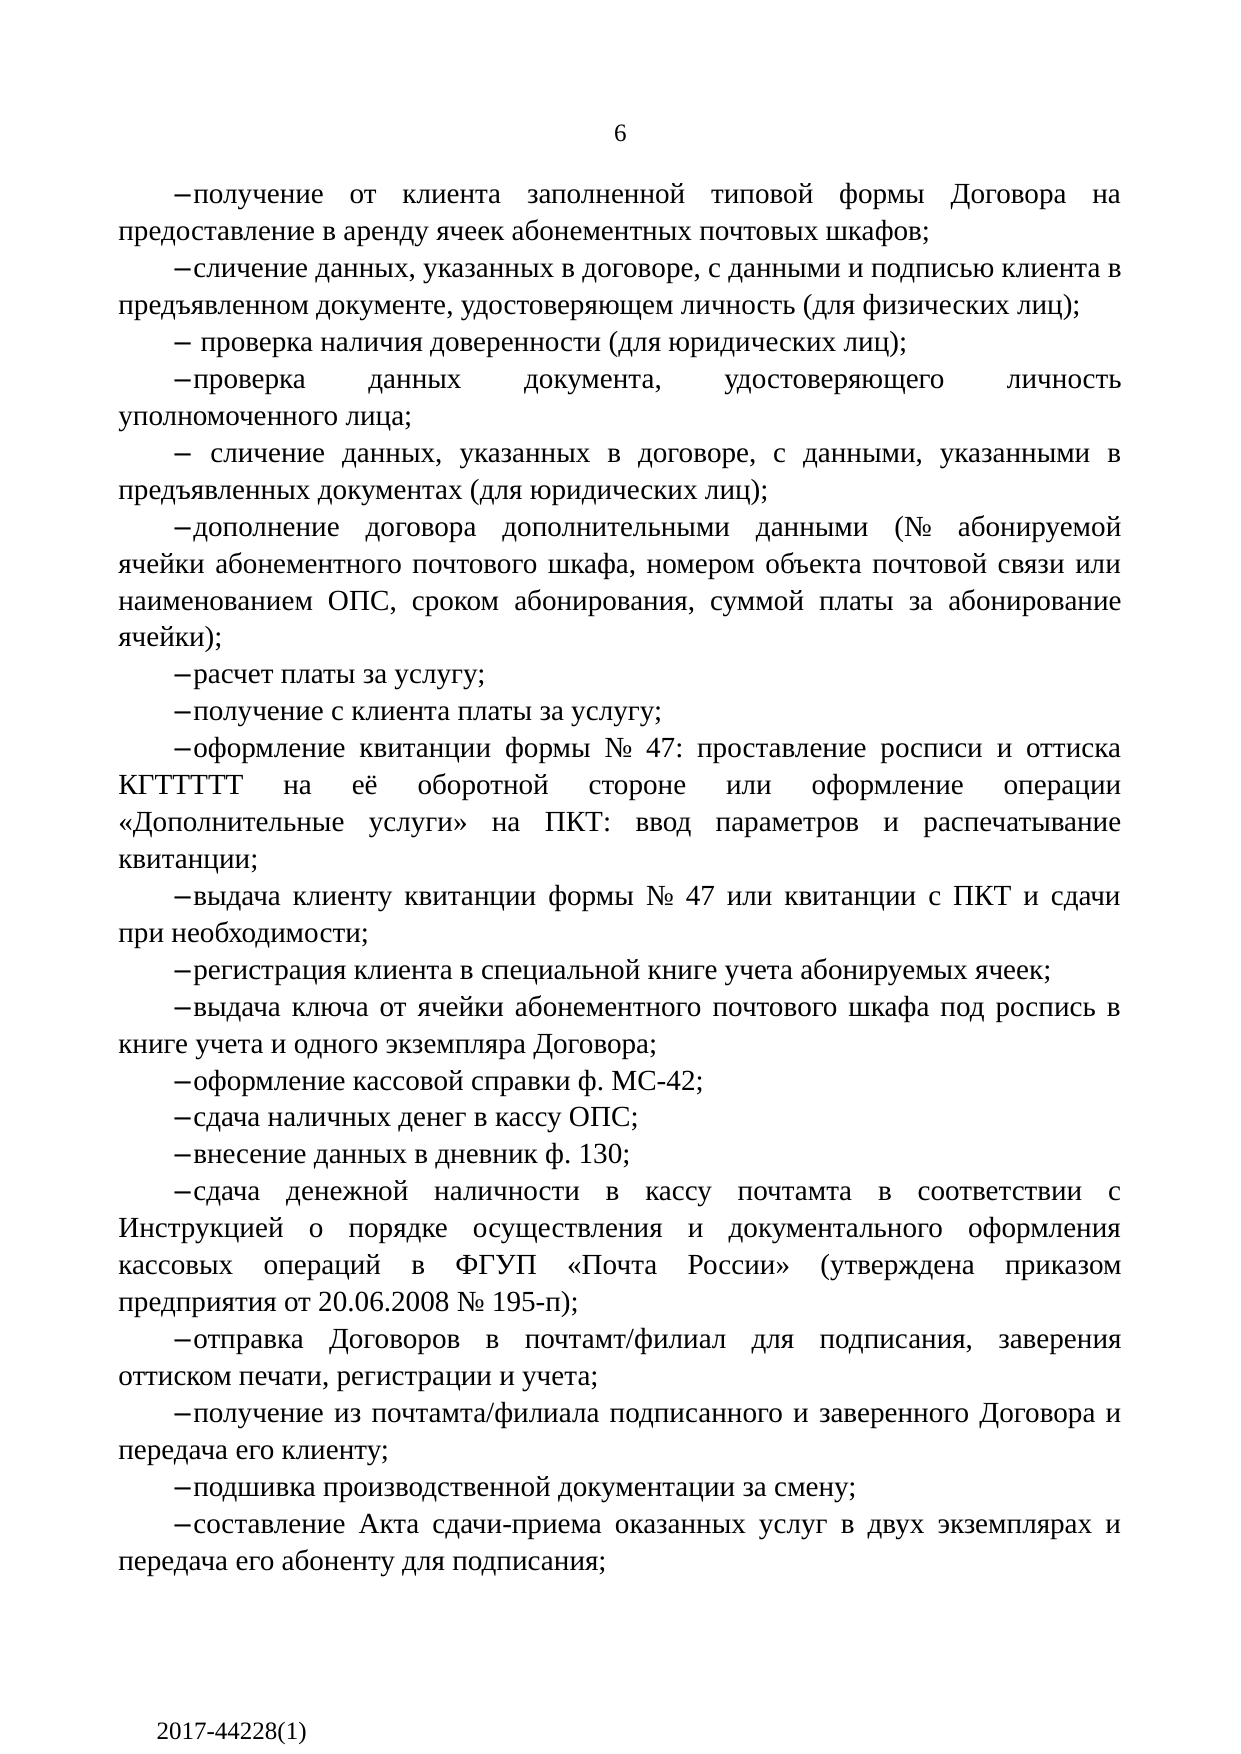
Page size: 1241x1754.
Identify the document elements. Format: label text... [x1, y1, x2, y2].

list проверка наличия доверенности (для юридических лиц); [118, 324, 1122, 358]
list составление Акта сдачи-приема оказанных услуг в двух экземплярах и передача его абоненту для подписания; [118, 1506, 1122, 1576]
list регистрация клиента в специальной книге учета абонируемых ячеек; [118, 952, 1122, 985]
list оформление кассовой справки ф. МС-42; [118, 1063, 1122, 1096]
list внесение данных в дневник ф. 130; [118, 1137, 1122, 1170]
list проверка данных документа, удостоверяющего личность уполномоченного лица; [118, 361, 1122, 432]
list оформление квитанции формы № 47: проставление росписи и оттиска КГТТТТТ на её оборотной стороне или оформление операции «Дополнительные услуги» на ПКТ: ввод параметров и распечатывание квитанции; [118, 730, 1122, 874]
list дополнение договора дополнительными данными (№ абонируемой ячейки абонементного почтового шкафа, номером объекта почтовой связи или наименованием ОПС, сроком абонирования, суммой платы за абонирование ячейки); [118, 509, 1122, 653]
list отправка Договоров в почтамт/филиал для подписания, заверения оттиском печати, регистрации и учета; [118, 1321, 1122, 1392]
list выдача клиенту квитанции формы № 47 или квитанции с ПКТ и сдачи при необходимости; [118, 878, 1122, 948]
list сдача наличных денег в кассу ОПС; [118, 1099, 1122, 1133]
list расчет платы за услугу; [118, 656, 1122, 690]
list сличение данных, указанных в договоре, с данными и подписью клиента в предъявленном документе, удостоверяющем личность (для физических лиц); [118, 250, 1122, 321]
list получение из почтамта/филиала подписанного и заверенного Договора и передача его клиенту; [118, 1395, 1122, 1466]
list выдача ключа от ячейки абонементного почтового шкафа под роспись в книге учета и одного экземпляра Договора; [118, 989, 1122, 1059]
list сдача денежной наличности в кассу почтамта в соответствии с Инструкцией о порядке осуществления и документального оформления кассовых операций в ФГУП «Почта России» (утверждена приказом предприятия от 20.06.2008 № 195-п); [118, 1173, 1122, 1318]
list подшивка производственной документации за смену; [118, 1469, 1122, 1502]
list сличение данных, указанных в договоре, с данными, указанными в предъявленных документах (для юридических лиц); [118, 435, 1122, 505]
list получение с клиента платы за услугу; [118, 693, 1122, 727]
list получение от клиента заполненной типовой формы Договора на предоставление в аренду ячеек абонементных почтовых шкафов; [118, 176, 1122, 247]
